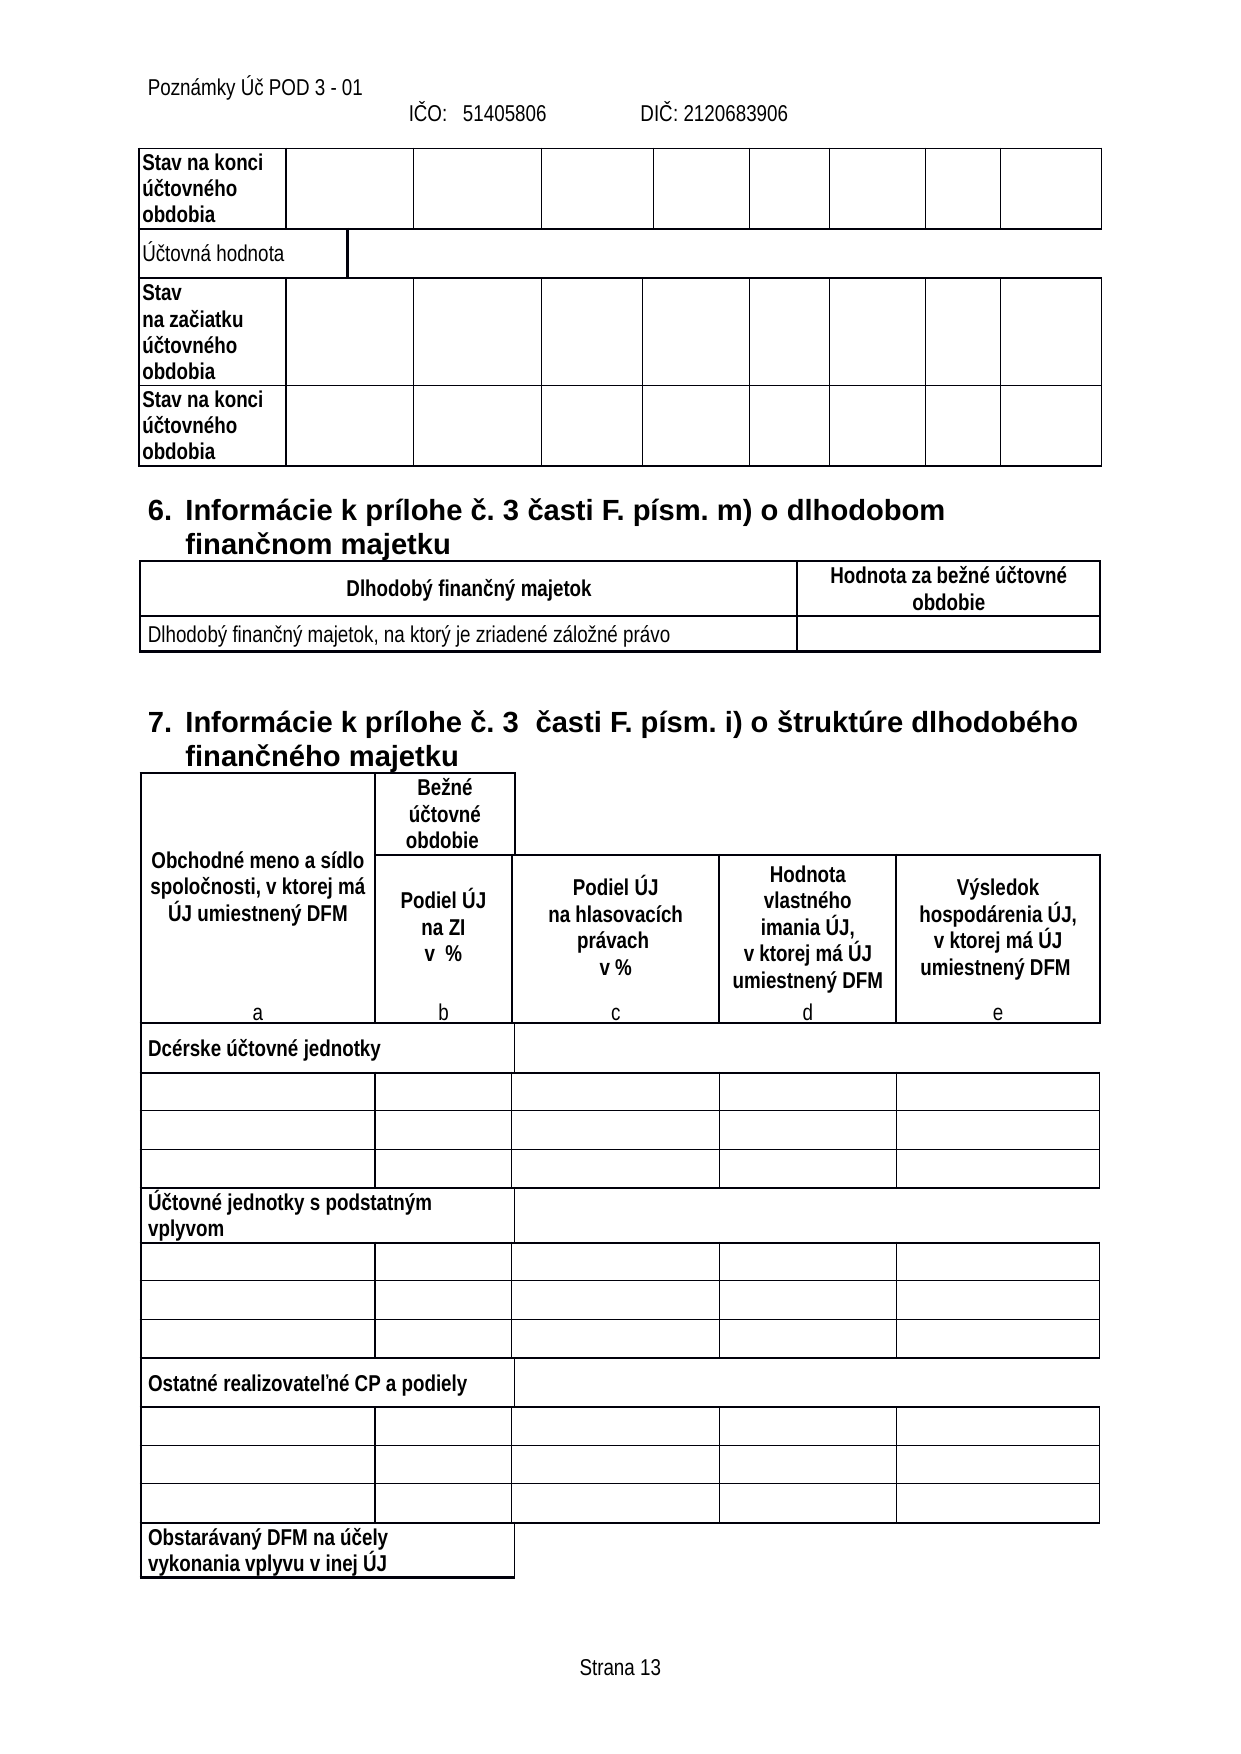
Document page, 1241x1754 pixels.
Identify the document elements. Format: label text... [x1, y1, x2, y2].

table_cell [287, 149, 413, 228]
table_cell [720, 1074, 896, 1110]
table_cell Podiel ÚJ na ZI v % [376, 856, 511, 999]
table_cell [414, 279, 541, 384]
table_cell [926, 149, 1000, 228]
table_cell [376, 1446, 511, 1483]
table_cell [720, 1320, 896, 1357]
table_cell b [376, 999, 511, 1022]
table_cell [142, 1150, 374, 1187]
table_cell [830, 149, 925, 228]
table_cell [414, 386, 541, 465]
table_cell [798, 617, 1099, 650]
table_cell [142, 1408, 374, 1445]
table_cell e [897, 999, 1099, 1022]
table_cell [515, 1359, 1100, 1406]
table_cell [720, 1484, 896, 1522]
table_cell [720, 1281, 896, 1318]
table_cell [750, 386, 829, 465]
table_cell [142, 1111, 374, 1148]
table_cell [142, 1484, 374, 1522]
table_cell Dlhodobý finančný majetok, na ktorý je zriadené záložné právo [141, 617, 796, 650]
table_cell Výsledok hospodárenia ÚJ, v ktorej má ÚJ umiestnený DFM [897, 856, 1099, 999]
table_cell [512, 1484, 719, 1522]
table_cell [512, 1244, 719, 1280]
table_cell [1001, 279, 1101, 384]
table_cell [720, 1446, 896, 1483]
table_cell [142, 1320, 374, 1357]
table_cell [897, 1446, 1099, 1483]
table_cell [542, 149, 653, 228]
table_cell [750, 149, 829, 228]
table_cell [512, 1320, 719, 1357]
table_cell [643, 279, 749, 384]
table_header Bežné účtovné obdobie [376, 774, 514, 853]
table_cell [376, 1111, 511, 1148]
table_cell Účtovná hodnota [140, 230, 346, 277]
table_cell [720, 1408, 896, 1445]
table_cell Obstarávaný DFM na účely vykonania vplyvu v inej ÚJ [142, 1524, 514, 1576]
table_header [516, 772, 1100, 853]
table_cell [643, 386, 749, 465]
table_cell [287, 279, 413, 384]
table_cell [897, 1074, 1099, 1110]
table_cell [926, 279, 1000, 384]
table_cell [376, 1244, 511, 1280]
table_cell [376, 1320, 511, 1357]
table_cell Dcérske účtovné jednotky [142, 1024, 514, 1072]
table_cell [142, 1281, 374, 1318]
table_cell [512, 1408, 719, 1445]
table_cell [897, 1281, 1099, 1318]
table_cell [897, 1320, 1099, 1357]
table_cell Ostatné realizovateľné CP a podiely [142, 1359, 514, 1406]
table_cell [349, 230, 1101, 277]
table_cell [654, 149, 749, 228]
table_cell [512, 1281, 719, 1318]
table_cell [376, 1281, 511, 1318]
table_cell [897, 1150, 1099, 1187]
table_cell [287, 386, 413, 465]
table_cell [1001, 149, 1101, 228]
table_cell [897, 1408, 1099, 1445]
table_cell [926, 386, 1000, 465]
table_cell [512, 1111, 719, 1148]
table_cell d [720, 999, 895, 1022]
table_cell Hodnota vlastného imania ÚJ, v ktorej má ÚJ umiestnený DFM [720, 856, 895, 999]
table_cell [512, 1446, 719, 1483]
table_cell [376, 1074, 511, 1110]
table_header Hodnota za bežné účtovné obdobie [798, 562, 1099, 615]
table_cell [515, 1524, 1100, 1576]
table_cell Stav na konci účtovného obdobia [140, 149, 285, 228]
table_cell [376, 1150, 511, 1187]
table_cell Účtovné jednotky s podstatným vplyvom [142, 1189, 514, 1242]
table_cell [720, 1150, 896, 1187]
table_cell [142, 1244, 374, 1280]
table_header Obchodné meno a sídlo spoločnosti, v ktorej má ÚJ umiestnený DFM [142, 774, 374, 999]
table_cell [750, 279, 829, 384]
table_header Dlhodobý finančný majetok [141, 562, 796, 615]
table_cell [512, 1074, 719, 1110]
table_cell [897, 1111, 1099, 1148]
table_cell [720, 1244, 896, 1280]
table_cell [542, 279, 642, 384]
table_cell [376, 1408, 511, 1445]
table_cell [897, 1484, 1099, 1522]
table_cell a [142, 999, 374, 1022]
table_cell [142, 1446, 374, 1483]
table_cell [142, 1074, 374, 1110]
table_cell [414, 149, 541, 228]
title Informácie k prílohe č. 3 časti F. písm. i) o štruktúre dlhodobého finančného majetku [148, 705, 1092, 772]
table_cell [720, 1111, 896, 1148]
table_cell [376, 1484, 511, 1522]
table_cell [542, 386, 642, 465]
table_cell Stav na konci účtovného obdobia [140, 386, 285, 465]
table_cell [515, 1189, 1100, 1242]
table_cell [830, 279, 925, 384]
table_cell [512, 1150, 719, 1187]
table_cell [1001, 386, 1101, 465]
table_cell [830, 386, 925, 465]
table_cell Stav na začiatku účtovného obdobia [140, 279, 285, 384]
table_cell Podiel ÚJ na hlasovacích právach v % [513, 856, 718, 999]
table_cell [515, 1024, 1100, 1072]
table_cell [897, 1244, 1099, 1280]
table_cell c [513, 999, 718, 1022]
title Informácie k prílohe č. 3 časti F. písm. m) o dlhodobom finančnom majetku [148, 493, 1092, 560]
